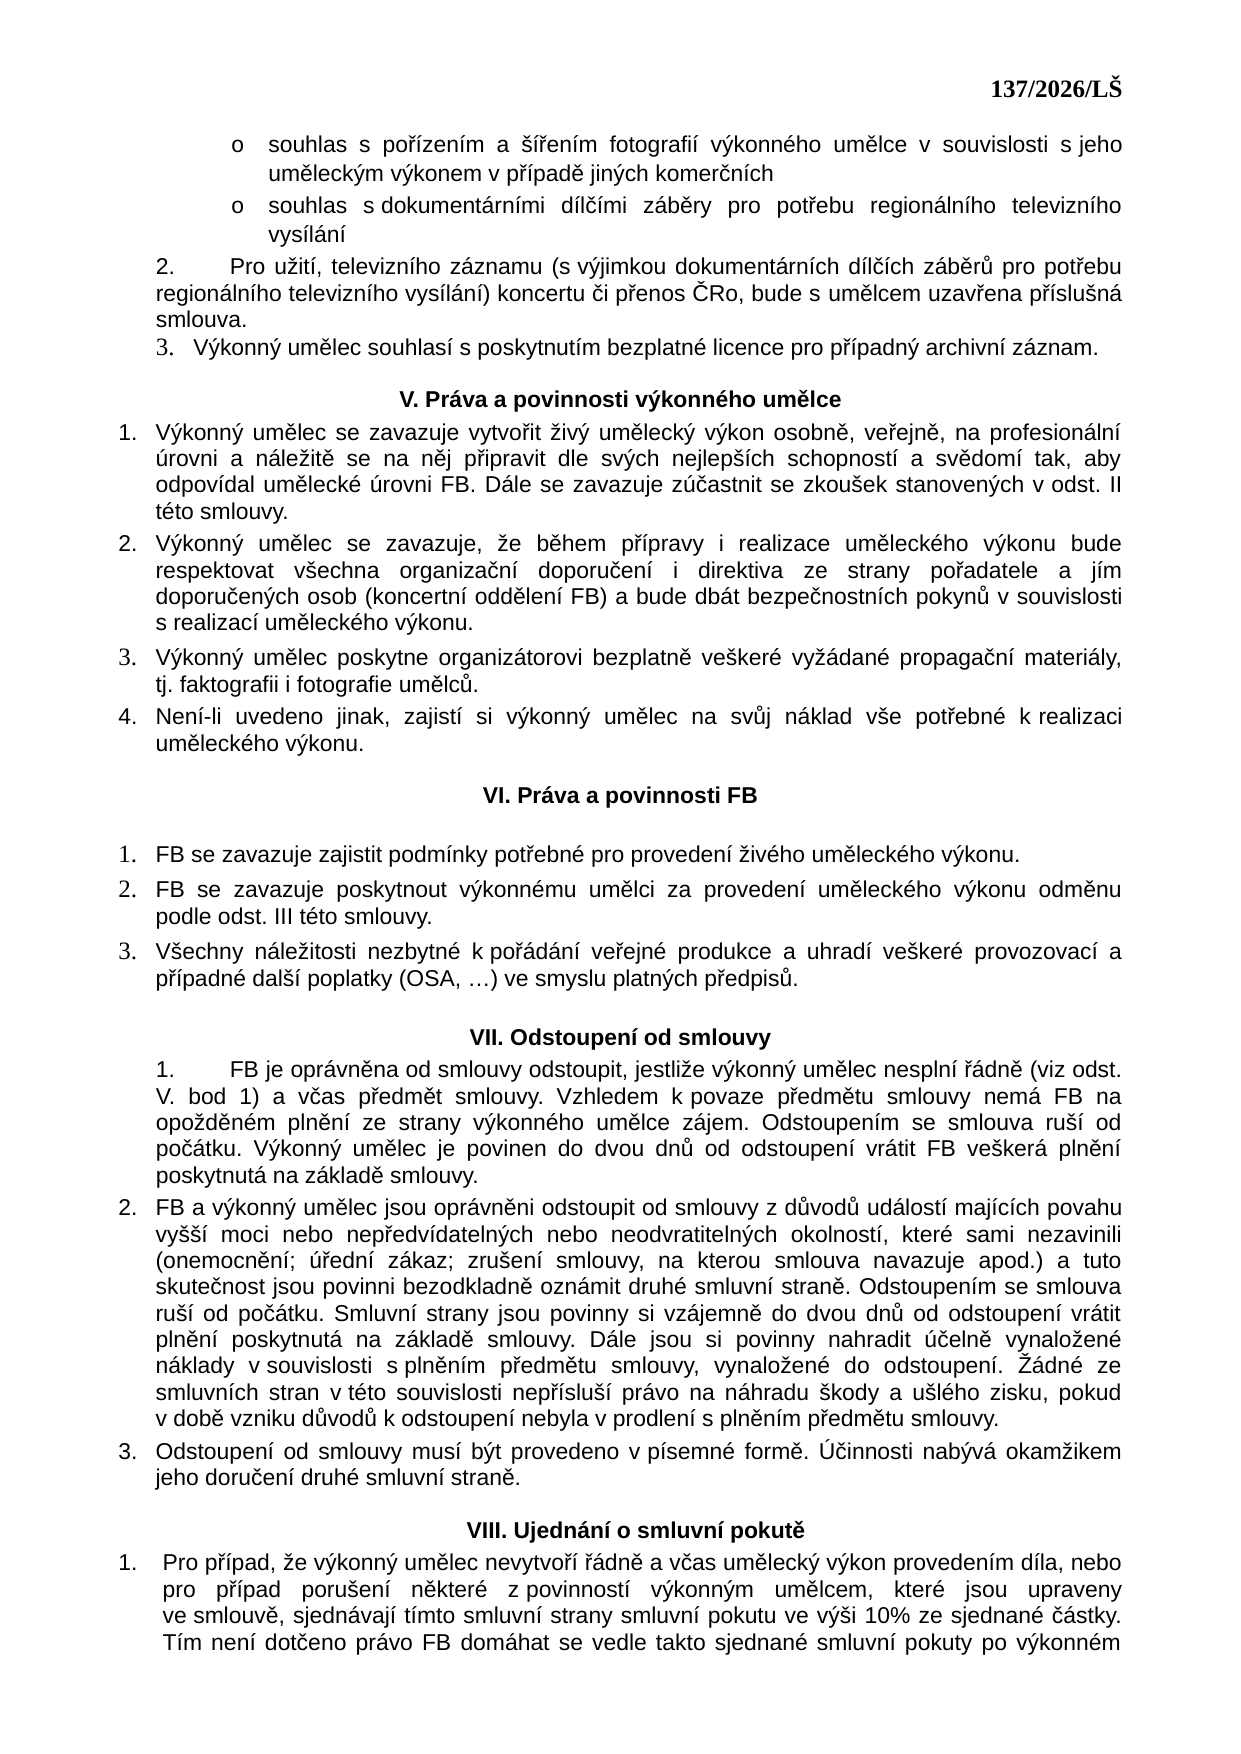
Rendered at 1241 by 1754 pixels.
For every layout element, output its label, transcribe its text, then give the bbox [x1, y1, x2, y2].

list FB se zavazuje zajistit podmínky potřebné pro provedení živého uměleckého výkonu. [118, 839, 1122, 868]
list Výkonný umělec poskytne organizátorovi bezplatně veškeré vyžádané propagační materiály, tj. faktografii i fotografie umělců. [118, 642, 1122, 697]
list souhlas s dokumentárními dílčími záběry pro potřebu regionálního televizního vysílání [231, 192, 1122, 247]
text VIII. Ujednání o smluvní pokutě [156, 1517, 1122, 1543]
text V. Práva a povinnosti výkonného umělce [118, 386, 1122, 412]
list Všechny náležitosti nezbytné k pořádání veřejné produkce a uhradí veškeré provozovací a případné další poplatky (OSA, …) ve smyslu platných předpisů. [118, 936, 1122, 991]
text VII. Odstoupení od smlouvy [118, 1024, 1122, 1050]
list Výkonný umělec souhlasí s poskytnutím bezplatné licence pro případný archivní záznam. [156, 332, 1122, 361]
list Není-li uvedeno jinak, zajistí si výkonný umělec na svůj náklad vše potřebné k realizaci uměleckého výkonu. [118, 703, 1122, 756]
list Pro užití, televizního záznamu (s výjimkou dokumentárních dílčích záběrů pro potřebu regionálního televizního vysílání) koncertu či přenos ČRo, bude s umělcem uzavřena příslušná smlouva. [156, 253, 1122, 332]
list Odstoupení od smlouvy musí být provedeno v písemné formě. Účinnosti nabývá okamžikem jeho doručení druhé smluvní straně. [118, 1438, 1122, 1490]
list souhlas s pořízením a šířením fotografií výkonného umělce v souvislosti s jeho uměleckým výkonem v případě jiných komerčních [231, 131, 1122, 186]
list Pro případ, že výkonný umělec nevytvoří řádně a včas umělecký výkon provedením díla, nebo pro případ porušení některé z povinností výkonným umělcem, které jsou upraveny ve smlouvě, sjednávají tímto smluvní strany smluvní pokutu ve výši 10% ze sjednané částky. Tím není dotčeno právo FB domáhat se vedle takto sjednané smluvní pokuty po výkonném [118, 1549, 1122, 1655]
text VI. Práva a povinnosti FB [118, 782, 1122, 809]
list FB a výkonný umělec jsou oprávněni odstoupit od smlouvy z důvodů událostí majících povahu vyšší moci nebo nepředvídatelných nebo neodvratitelných okolností, které sami nezavinili (onemocnění; úřední zákaz; zrušení smlouvy, na kterou smlouva navazuje apod.) a tuto skutečnost jsou povinni bezodkladně oznámit druhé smluvní straně. Odstoupením se smlouva ruší od počátku. Smluvní strany jsou povinny si vzájemně do dvou dnů od odstoupení vrátit plnění poskytnutá na základě smlouvy. Dále jsou si povinny nahradit účelně vynaložené náklady v souvislosti s plněním předmětu smlouvy, vynaložené do odstoupení. Žádné ze smluvních stran v této souvislosti nepřísluší právo na náhradu škody a ušlého zisku, pokud v době vzniku důvodů k odstoupení nebyla v prodlení s plněním předmětu smlouvy. [118, 1194, 1122, 1431]
list Výkonný umělec se zavazuje vytvořit živý umělecký výkon osobně, veřejně, na profesionální úrovni a náležitě se na něj připravit dle svých nejlepších schopností a svědomí tak, aby odpovídal umělecké úrovni FB. Dále se zavazuje zúčastnit se zkoušek stanovených v odst. II této smlouvy. [118, 418, 1122, 524]
list FB se zavazuje poskytnout výkonnému umělci za provedení uměleckého výkonu odměnu podle odst. III této smlouvy. [118, 874, 1122, 930]
list Výkonný umělec se zavazuje, že během přípravy i realizace uměleckého výkonu bude respektovat všechna organizační doporučení i direktiva ze strany pořadatele a jím doporučených osob (koncertní oddělení FB) a bude dbát bezpečnostních pokynů v souvislosti s realizací uměleckého výkonu. [118, 530, 1122, 636]
list FB je oprávněna od smlouvy odstoupit, jestliže výkonný umělec nesplní řádně (viz odst. V. bod 1) a včas předmět smlouvy. Vzhledem k povaze předmětu smlouvy nemá FB na opožděném plnění ze strany výkonného umělce zájem. Odstoupením se smlouva ruší od počátku. Výkonný umělec je povinen do dvou dnů od odstoupení vrátit FB veškerá plnění poskytnutá na základě smlouvy. [156, 1056, 1122, 1188]
